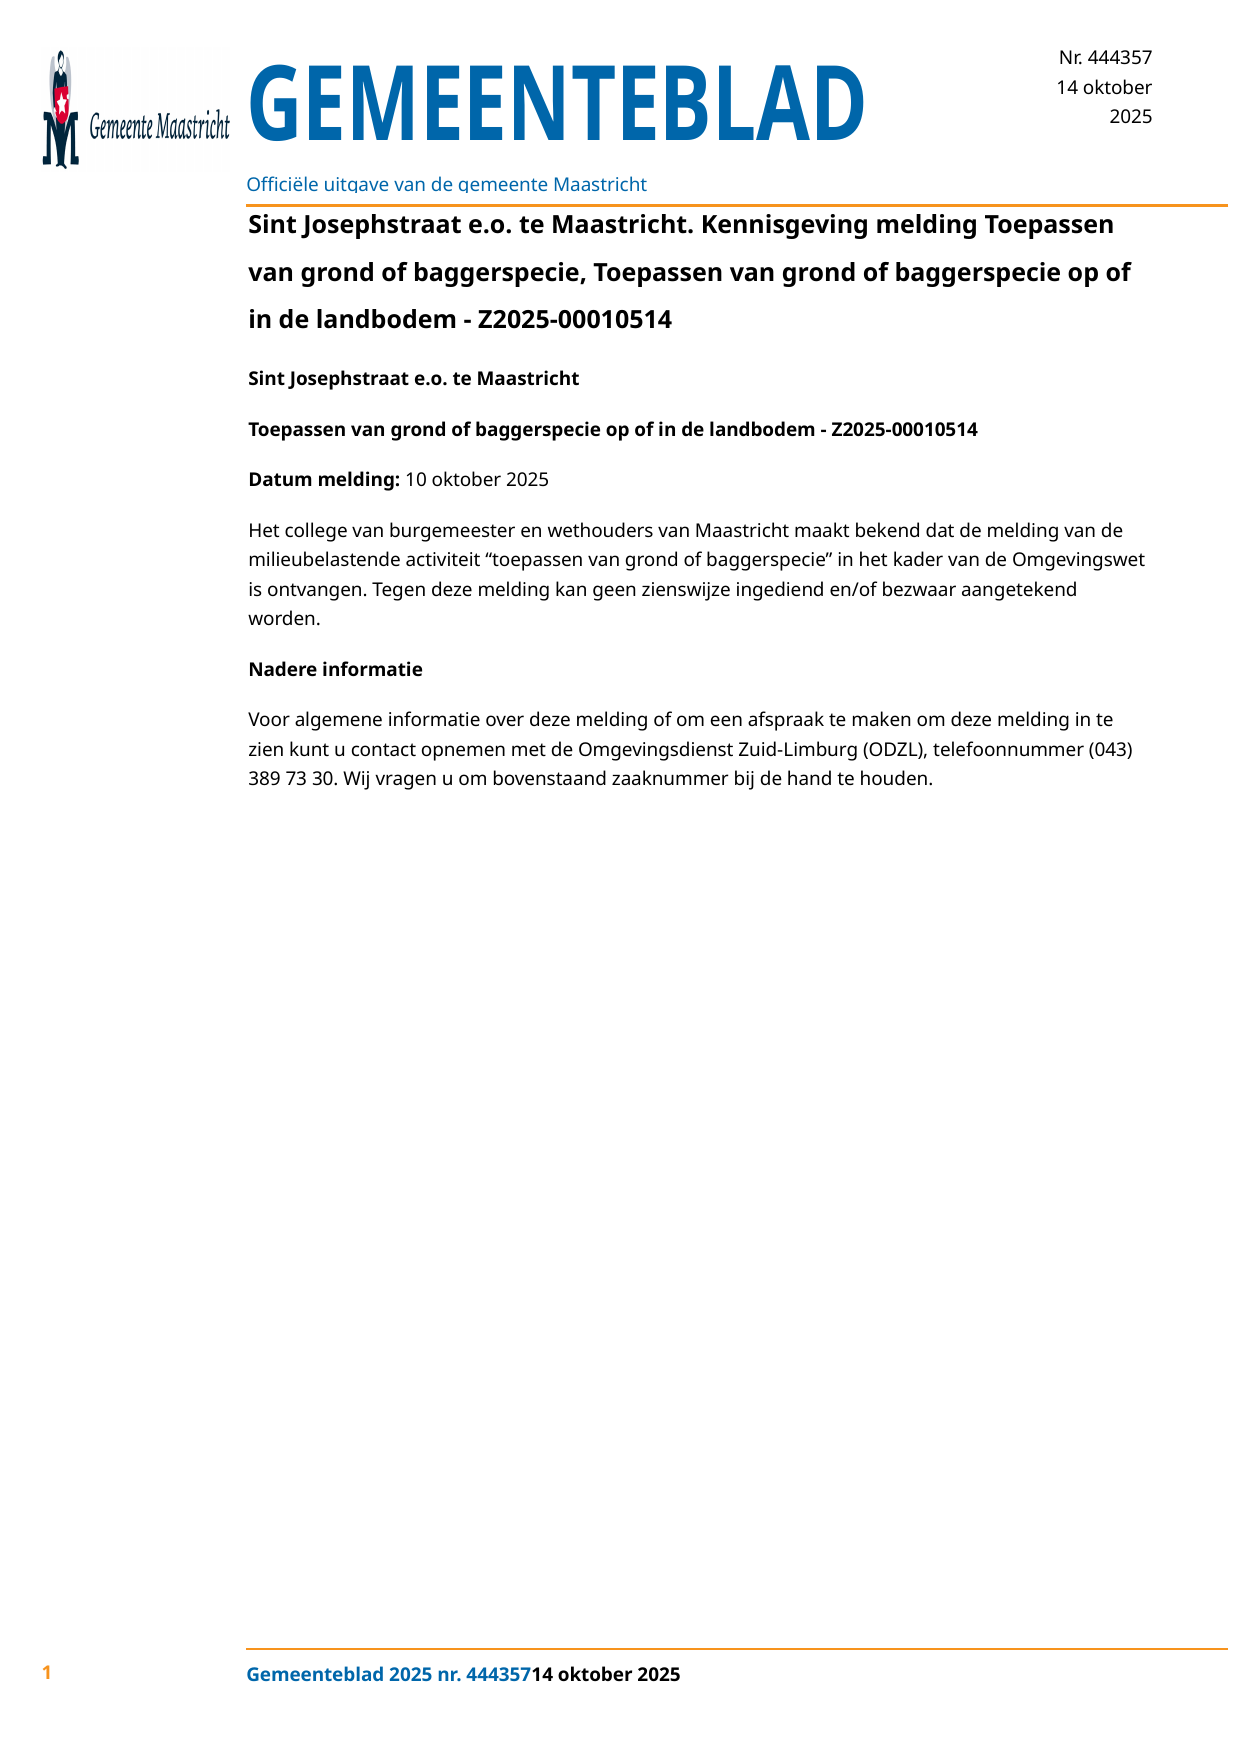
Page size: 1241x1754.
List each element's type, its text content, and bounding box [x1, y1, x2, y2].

text Het college van burgemeester en wethouders van Maastricht maakt bekend dat de melding van de milieubelastende activiteit “toepassen van grond of baggerspecie” in het kader van de Omgevingswet is ontvangen. Tegen deze melding kan geen zienswijze ingediend en/of bezwaar aangetekend worden. [248, 517, 1152, 631]
text Toepassen van grond of baggerspecie op of in de landbodem - Z2025-00010514 [248, 416, 1152, 442]
text Datum melding: 10 oktober 2025 [248, 466, 1152, 492]
picture [41, 47, 231, 172]
text Voor algemene informatie over deze melding of om een afspraak te maken om deze melding in te zien kunt u contact opnemen met de Omgevingsdienst Zuid-Limburg (ODZL), telefoonnummer (043) 389 73 30. Wij vragen u om bovenstaand zaaknummer bij de hand te houden. [248, 706, 1152, 791]
text Sint Josephstraat e.o. te Maastricht [248, 366, 1152, 391]
text Sint Josephstraat e.o. te Maastricht. Kennisgeving melding Toepassen van grond of baggerspecie, Toepassen van grond of baggerspecie op of in de landbodem - Z2025-00010514 [248, 207, 1152, 336]
text Nadere informatie [248, 656, 1152, 682]
